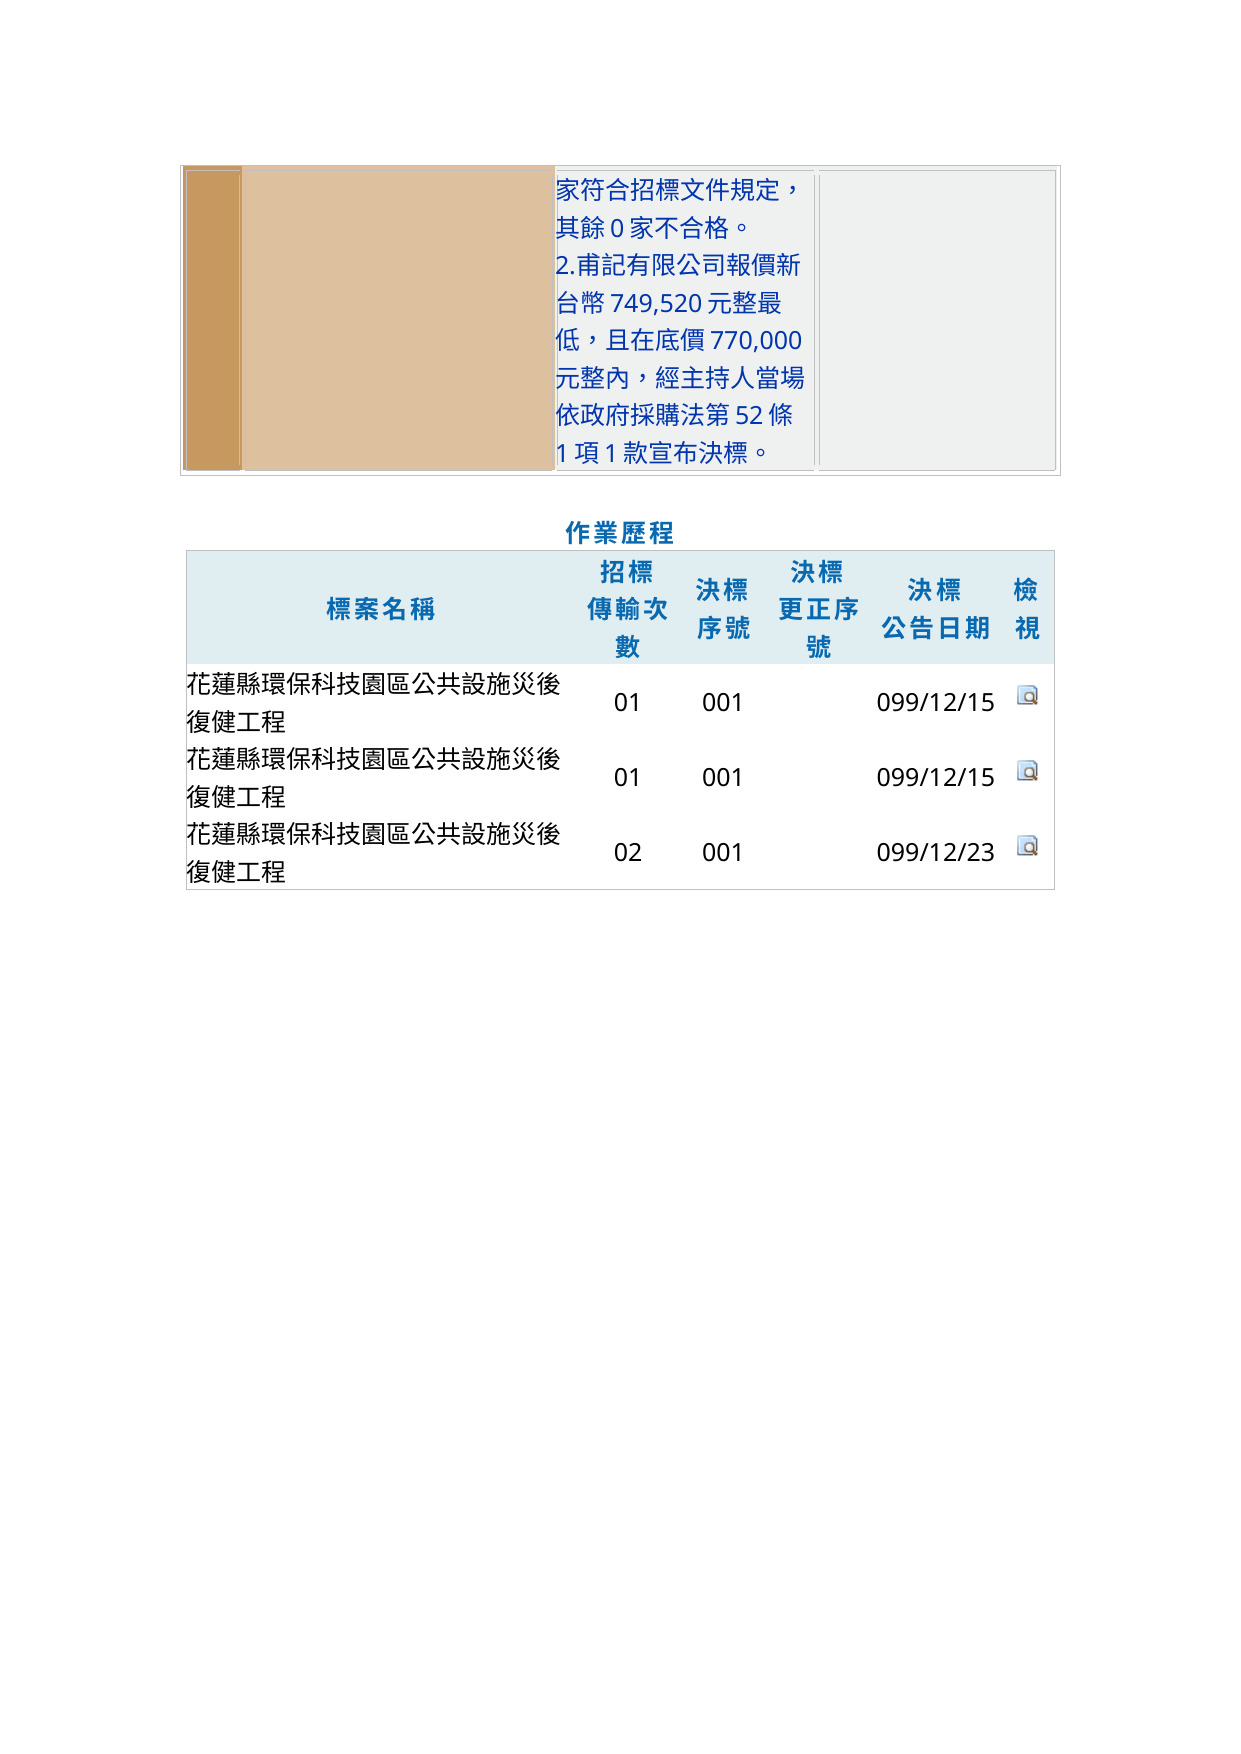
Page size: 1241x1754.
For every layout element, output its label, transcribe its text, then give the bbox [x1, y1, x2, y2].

table_cell [767, 664, 871, 739]
table_cell 099/12/15 [871, 664, 1001, 739]
table_header 決標 序號 [680, 551, 767, 664]
table_header 標案名稱 [187, 551, 576, 664]
table_cell 001 [680, 664, 767, 739]
table_header 決標 更正序號 [767, 551, 871, 664]
table_cell 花蓮縣環保科技園區公共設施災後復健工程 [187, 814, 576, 889]
table_cell [767, 739, 871, 814]
table_cell 02 [576, 814, 680, 889]
table_cell [242, 166, 555, 470]
table_cell [817, 166, 1057, 470]
picture [1016, 759, 1039, 782]
table_cell 01 [576, 739, 680, 814]
table_cell 001 [680, 814, 767, 889]
table_cell [767, 814, 871, 889]
table_cell 099/12/15 [871, 739, 1001, 814]
table_header 招標 傳輸次數 [576, 551, 680, 664]
picture [1016, 684, 1039, 706]
table_cell [183, 166, 242, 470]
table_cell 099/12/23 [871, 814, 1001, 889]
table_header 檢 視 [1001, 551, 1054, 664]
picture [1016, 834, 1039, 857]
text 作業歷程 [187, 513, 1053, 550]
table_cell [1001, 664, 1054, 739]
table_cell [1001, 739, 1054, 814]
table_cell [1001, 814, 1054, 889]
table_header 決標 公告日期 [871, 551, 1001, 664]
table_cell 001 [680, 739, 767, 814]
table_cell 花蓮縣環保科技園區公共設施災後復健工程 [187, 739, 576, 814]
table_cell 家符合招標文件規定， 其餘0家不合格。 2.甫記有限公司報價新台幣749,520元整最低，且在底價770,000元整內，經主持人當場依政府採購法第52條 1項1款宣布決標。 [555, 166, 817, 470]
table_cell 花蓮縣環保科技園區公共設施災後復健工程 [187, 664, 576, 739]
table_cell 01 [576, 664, 680, 739]
